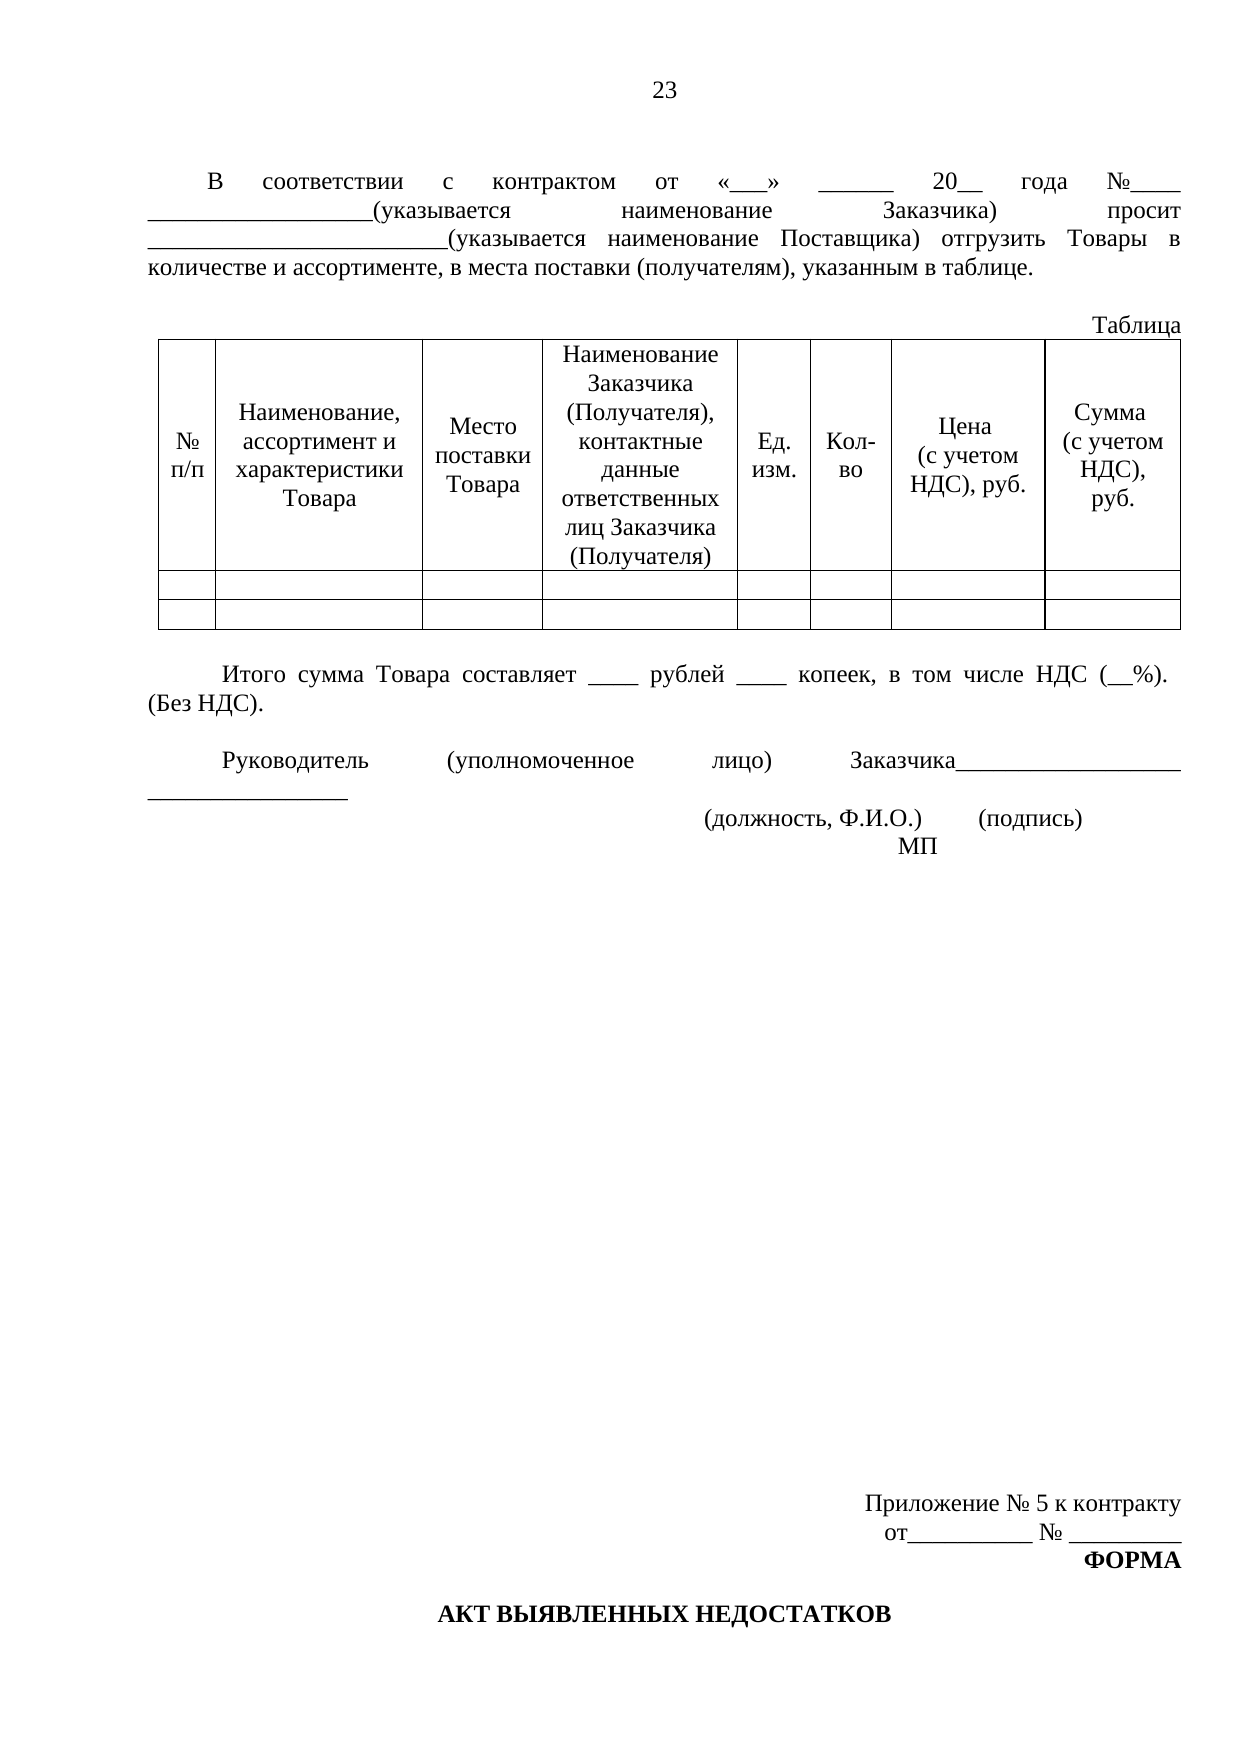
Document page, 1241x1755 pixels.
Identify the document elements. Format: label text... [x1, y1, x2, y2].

table_header Наименование, ассортимент и характеристики Товара [216, 340, 422, 569]
table_header Цена (с учетом НДС), руб. [892, 340, 1044, 569]
table_cell [1046, 571, 1180, 599]
table_cell [216, 600, 422, 629]
table_cell [738, 571, 810, 599]
text Таблица [148, 310, 1181, 338]
table_cell [423, 600, 542, 629]
table_cell [216, 571, 422, 599]
text АКТ ВЫЯВЛЕННЫХ НЕДОСТАТКОВ [148, 1599, 1181, 1628]
text Приложение № 5 к контракту [148, 1488, 1181, 1517]
table_cell [543, 571, 737, 599]
table_header Кол-во [811, 340, 891, 569]
table_cell [159, 600, 215, 629]
table_header Ед. изм. [738, 340, 810, 569]
text Итого сумма Товара составляет ____ рублей ____ копеек, в том числе НДС (__%). (Без НДС). [148, 659, 1181, 716]
table_cell [892, 600, 1044, 629]
table_cell [811, 571, 891, 599]
table_cell [1046, 600, 1180, 629]
table_cell [892, 571, 1044, 599]
table_cell [423, 571, 542, 599]
text МП [148, 831, 1181, 860]
text ФОРМА [148, 1545, 1181, 1574]
text Руководитель (уполномоченное лицо) Заказчика__________________ ________________ [148, 745, 1181, 803]
table_cell [738, 600, 810, 629]
table_header Место поставки Товара [423, 340, 542, 569]
table_header Наименование Заказчика (Получателя), контактные данные ответственных лиц Заказчика (Получателя) [543, 340, 737, 569]
text от__________ № _________ [148, 1517, 1181, 1545]
table_header Сумма (с учетом НДС), руб. [1046, 340, 1180, 569]
text (должность, Ф.И.О.) (подпись) [148, 803, 1181, 831]
text В соответствии с контрактом от «___» ______ 20__ года №____ __________________(указывается наименование Заказчика) просит ________________________(указывается наименование Поставщика) отгрузить Товары в количестве и ассортименте, в места поставки (получателям), указанным в таблице. [148, 166, 1181, 281]
table_cell [811, 600, 891, 629]
table_header № п/п [159, 340, 215, 569]
table_cell [159, 571, 215, 599]
table_cell [543, 600, 737, 629]
